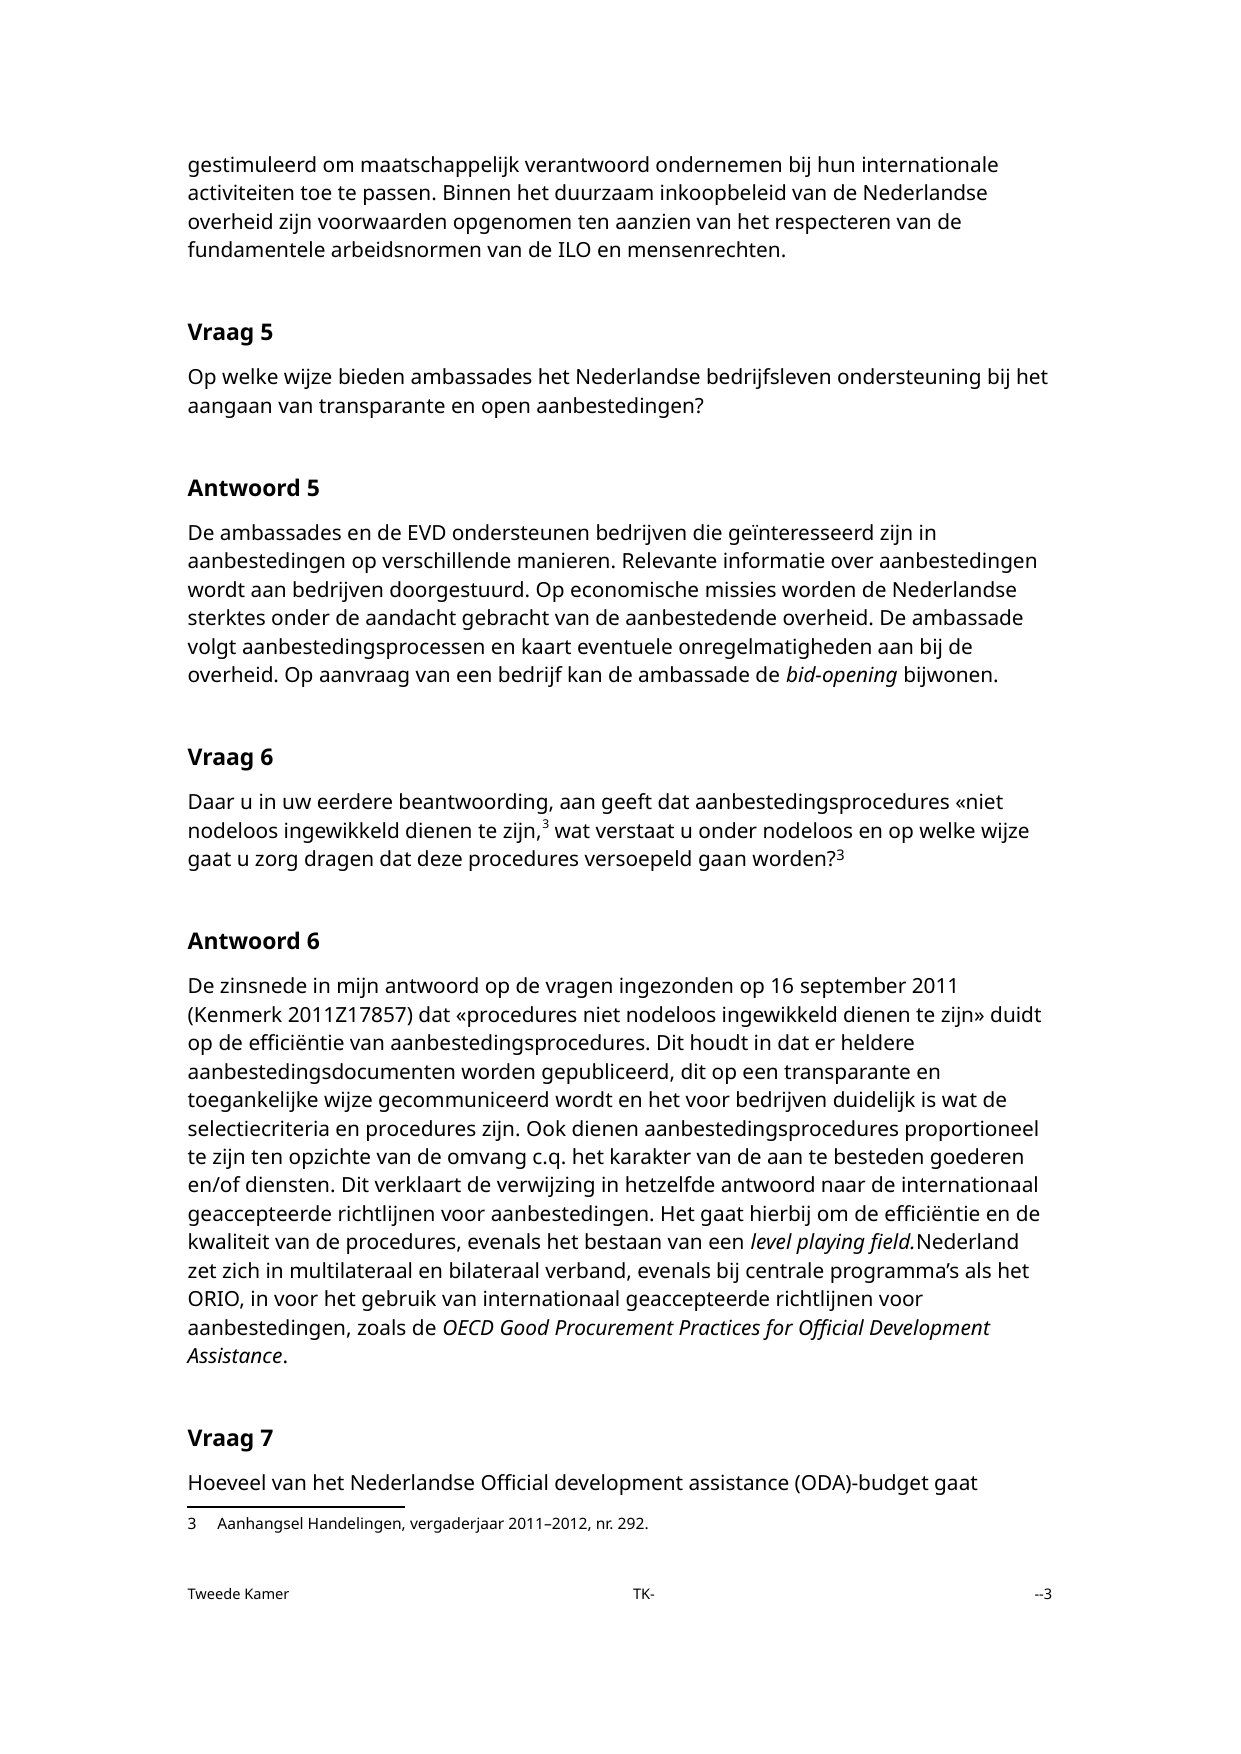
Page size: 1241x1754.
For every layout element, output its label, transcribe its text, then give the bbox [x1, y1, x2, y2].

text De zinsnede in mijn antwoord op de vragen ingezonden op 16 september 2011 (Kenmerk 2011Z17857) dat «procedures niet nodeloos ingewikkeld dienen te zijn» duidt op de efficiëntie van aanbestedingsprocedures. Dit houdt in dat er heldere aanbestedingsdocumenten worden gepubliceerd, dit op een transparante en toegankelijke wijze gecommuniceerd wordt en het voor bedrijven duidelijk is wat de selectiecriteria en procedures zijn. Ook dienen aanbestedingsprocedures proportioneel te zijn ten opzichte van de omvang c.q. het karakter van de aan te besteden goederen en/of diensten. Dit verklaart de verwijzing in hetzelfde antwoord naar de internationaal geaccepteerde richtlijnen voor aanbestedingen. Het gaat hierbij om de efficiëntie en de kwaliteit van de procedures, evenals het bestaan van een level playing field.Nederland zet zich in multilateraal en bilateraal verband, evenals bij centrale programma’s als het ORIO, in voor het gebruik van internationaal geaccepteerde richtlijnen voor aanbestedingen, zoals de OECD Good Procurement Practices for Official Development Assistance. [187, 1000, 1053, 1398]
subtitle Vraag 6 [187, 770, 1053, 801]
text Aanhangsel Handelingen, vergaderjaar 2011–2012, nr. 292. [187, 1506, 1053, 1534]
text Op welke wijze bieden ambassades het Nederlandse bedrijfsleven ondersteuning bij het aangaan van transparante en open aanbestedingen? [187, 391, 1053, 448]
subtitle Vraag 5 [187, 345, 1053, 376]
subtitle Antwoord 6 [187, 954, 1053, 985]
text De ambassades en de EVD ondersteunen bedrijven die geïnteresseerd zijn in aanbestedingen op verschillende manieren. Relevante informatie over aanbestedingen wordt aan bedrijven doorgestuurd. Op economische missies worden de Nederlandse sterktes onder de aandacht gebracht van de aanbestedende overheid. De ambassade volgt aanbestedingsprocessen en kaart eventuele onregelmatigheden aan bij de overheid. Op aanvraag van een bedrijf kan de ambassade de bid-opening bijwonen. [187, 547, 1053, 717]
text Daar u in uw eerdere beantwoording, aan geeft dat aanbestedingsprocedures «niet nodeloos ingewikkeld dienen te zijn, wat verstaat u onder nodeloos en op welke wijze gaat u zorg dragen dat deze procedures versoepeld gaan worden?3 [187, 816, 1053, 901]
subtitle Antwoord 5 [187, 500, 1053, 532]
text In de Accra Agenda for Action, bij paragraaf 18, punt d. staat dat wij onze internationale overeenkomsten op het terrein van maatschappelijk verantwoord ondernemen zullen respecteren. Door Nederland wordt in de ontwikkelingssamenwerking hieraan gevolg gegeven door bij investeringssubsidies aan bedrijven een ondertekende verklaring voor het naleven van de OECD Guidelines for Multinational Enterprises en de ILO Declaration on Fundamental Principles and Rights at Work als conditie te stellen. Met de financiële steun aan de kennis en netwerk organisatie MVO Nederland worden Nederlandse bedrijven gestimuleerd om maatschappelijk verantwoord ondernemen bij hun internationale activiteiten toe te passen. Binnen het duurzaam inkoopbeleid van de Nederlandse overheid zijn voorwaarden opgenomen ten aanzien van het respecteren van de fundamentele arbeidsnormen van de ILO en mensenrechten. [187, 150, 1053, 292]
